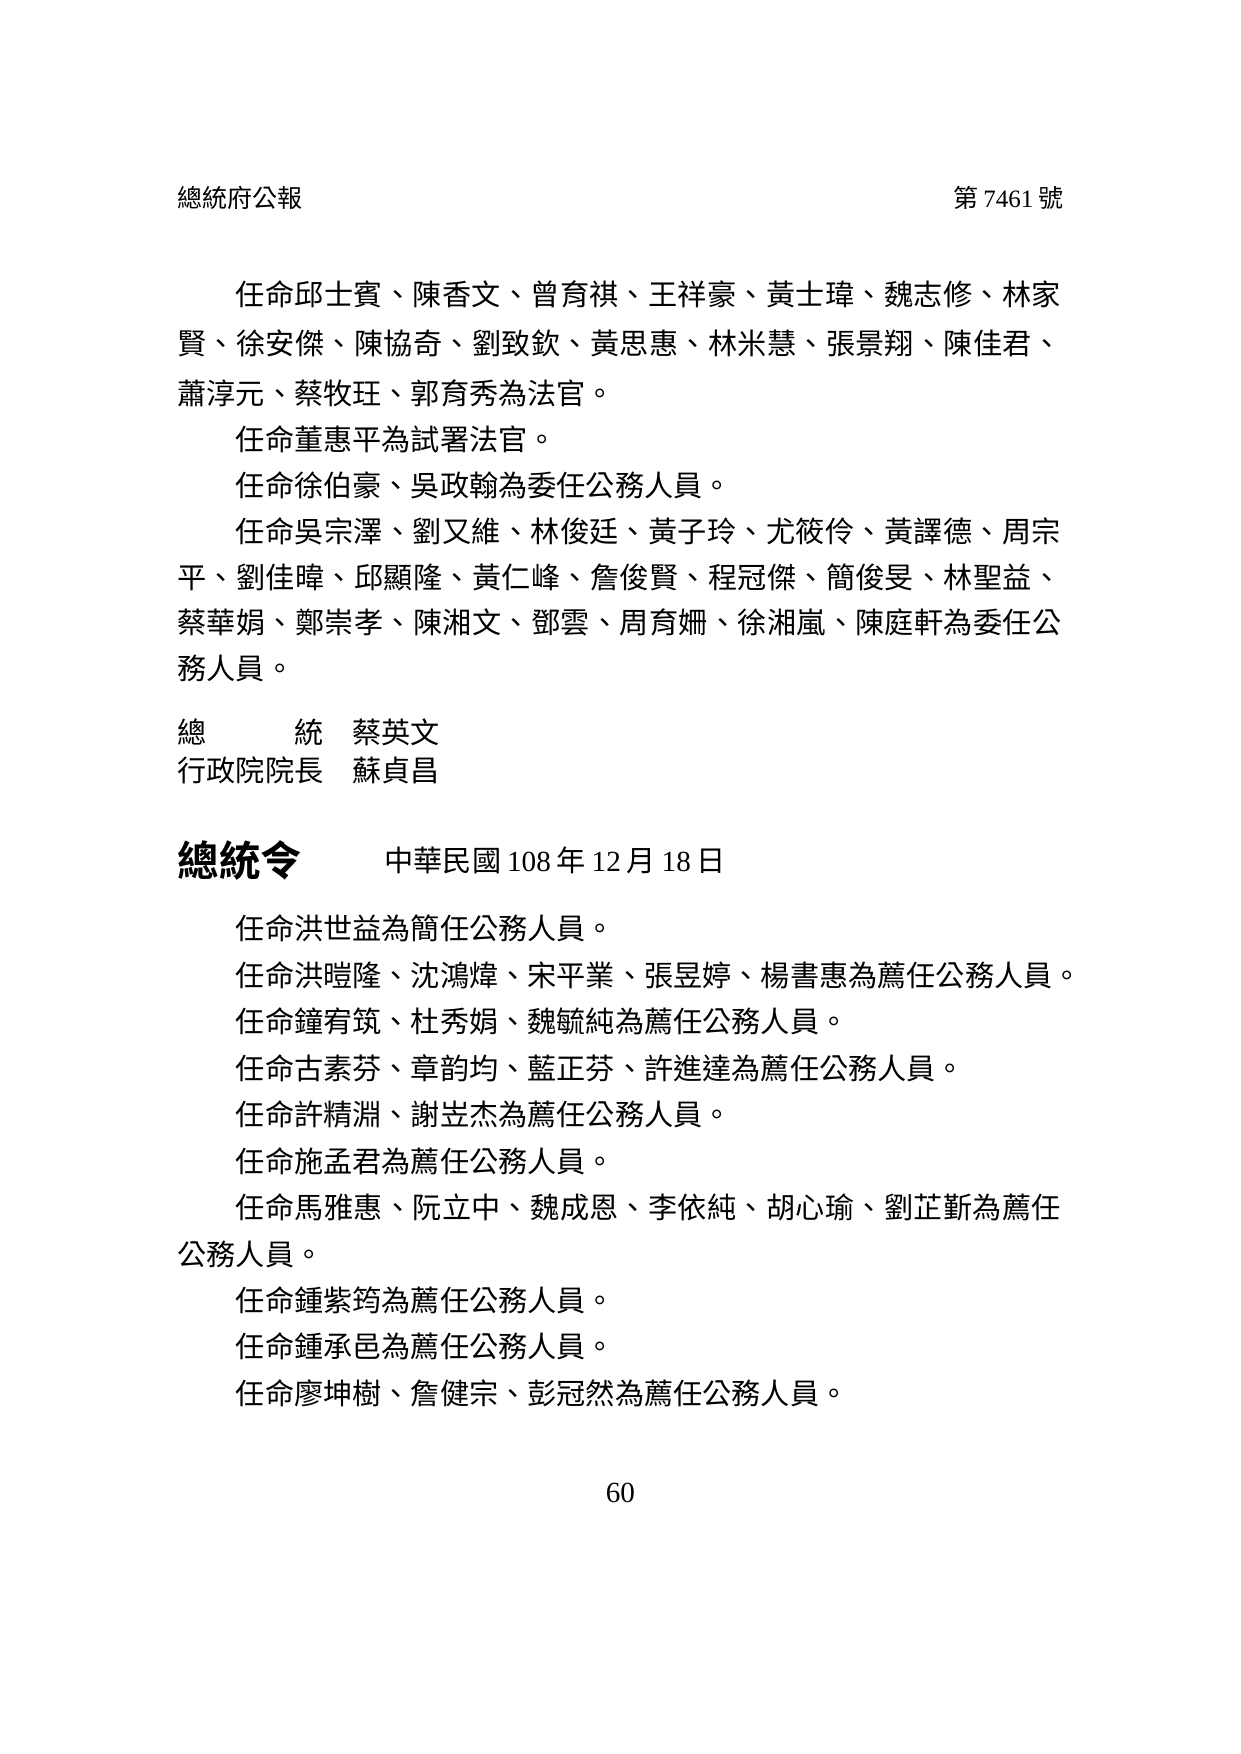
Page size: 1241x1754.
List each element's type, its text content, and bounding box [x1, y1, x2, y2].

text 任命董惠平為試署法官。 [177, 414, 1063, 460]
text 任命古素芬、章韵均、藍正芬、許進達為薦任公務人員。 [177, 1042, 1063, 1088]
text 任命馬雅惠、阮立中、魏成恩、李依純、胡心瑜、劉芷斳為薦任公務人員。 [177, 1181, 1063, 1274]
text 任命許精淵、謝岦杰為薦任公務人員。 [177, 1088, 1063, 1135]
table_header 總統令 [174, 814, 381, 903]
text 任命洪世益為簡任公務人員。 [177, 903, 1063, 949]
table_header 中華民國108年12月18日 [381, 814, 877, 903]
text 總 統 蔡英文 行政院院長 蘇貞昌 [177, 714, 1063, 789]
text 任命鐘宥筑、杜秀娟、魏毓純為薦任公務人員。 [177, 996, 1063, 1042]
text 任命鍾紫筠為薦任公務人員。 [177, 1274, 1063, 1321]
text 任命施孟君為薦任公務人員。 [177, 1135, 1063, 1181]
text 任命吳宗澤、劉又維、林俊廷、黃子玲、尤筱伶、黃譯德、周宗平、劉佳暐、邱顯隆、黃仁峰、詹俊賢、程冠傑、簡俊旻、林聖益、蔡華娟、鄭崇孝、陳湘文、鄧雲、周育姍、徐湘嵐、陳庭軒為委任公務人員。 [177, 506, 1063, 689]
text 任命洪暟隆、沈鴻煒、宋平業、張昱婷、楊書惠為薦任公務人員。 [177, 949, 1063, 996]
text 任命鍾承邑為薦任公務人員。 [177, 1321, 1063, 1367]
text 任命廖坤樹、詹健宗、彭冠然為薦任公務人員。 [177, 1367, 1063, 1414]
text 任命邱士賓、陳香文、曾育祺、王祥豪、黃士瑋、魏志修、林家賢、徐安傑、陳協奇、劉致欽、黃思惠、林米慧、張景翔、陳佳君、蕭淳元、蔡牧玨、郭育秀為法官。 [177, 266, 1063, 414]
text 任命徐伯豪、吳政翰為委任公務人員。 [177, 460, 1063, 506]
